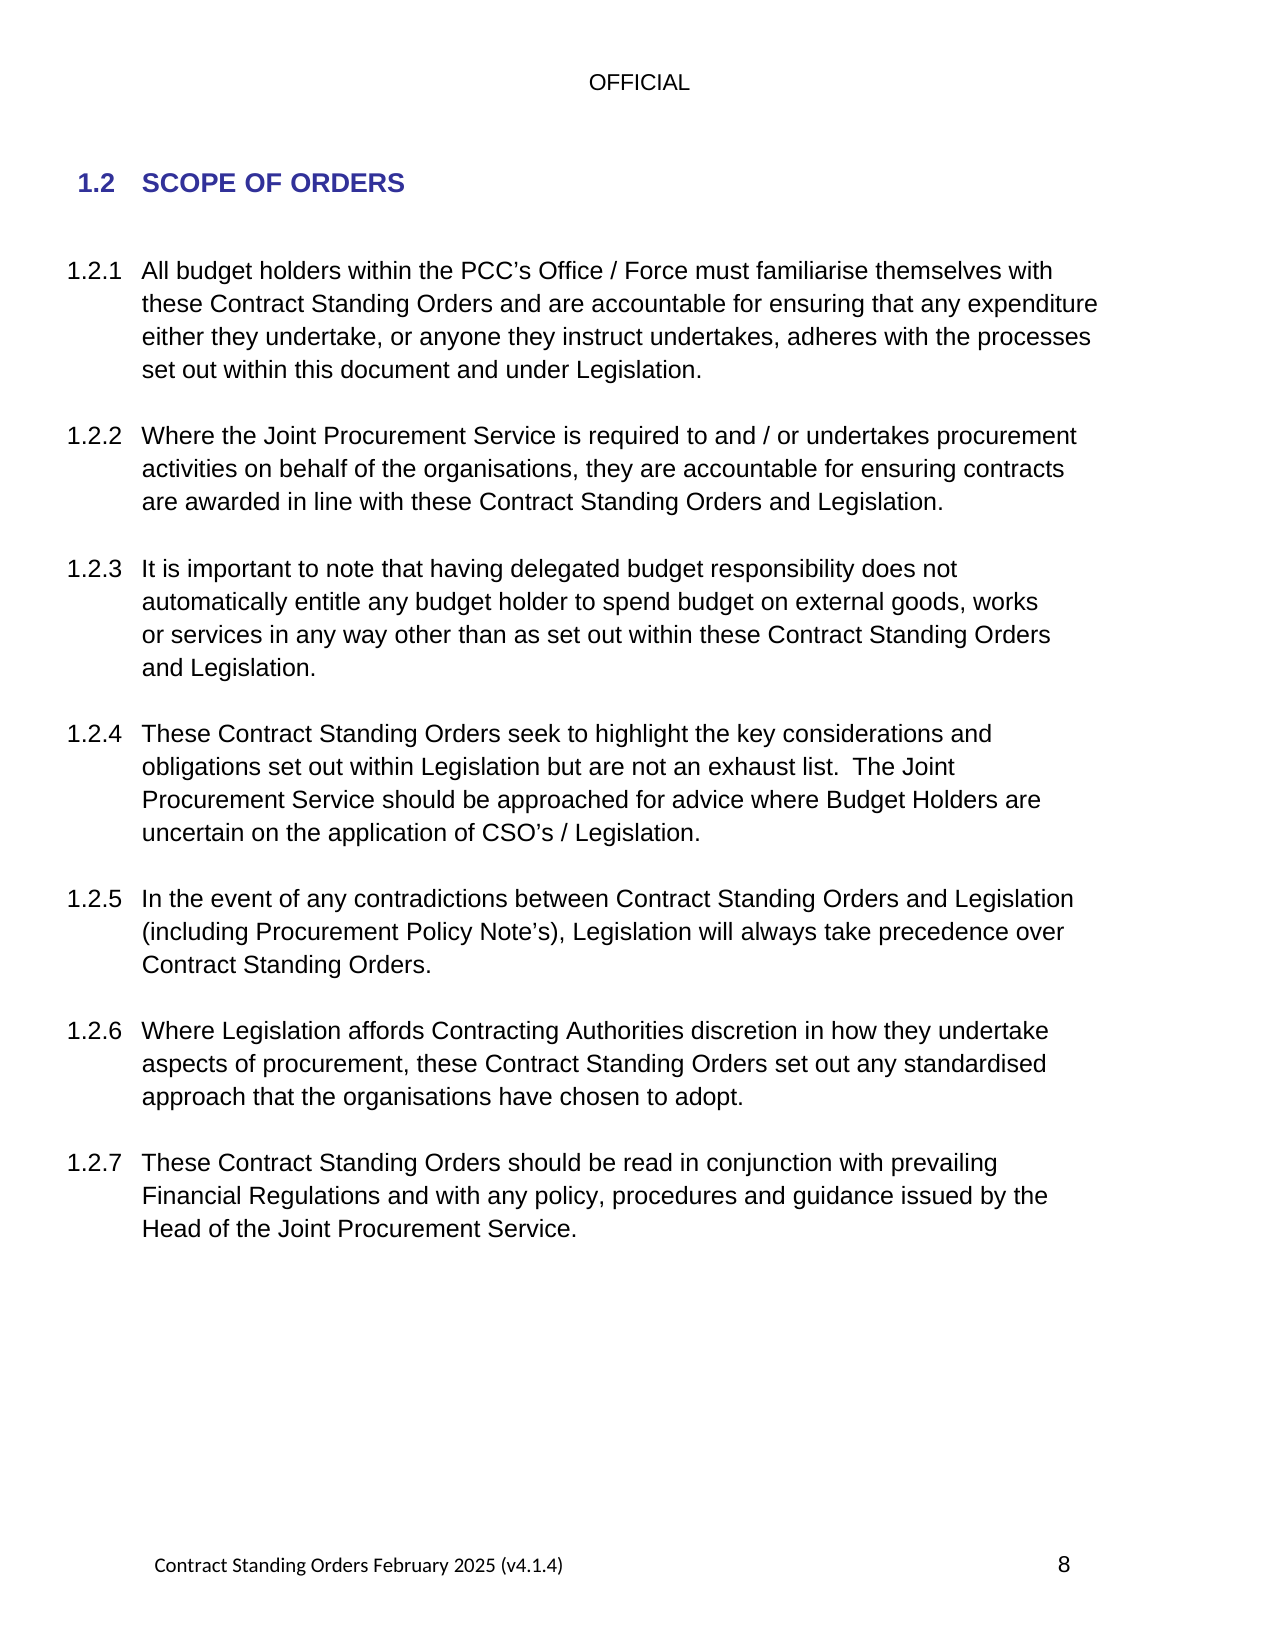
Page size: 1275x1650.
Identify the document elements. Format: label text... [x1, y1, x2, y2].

list In the event of any contradictions between Contract Standing Orders and Legislation (including Procurement Policy Note’s), Legislation will always take precedence over Contract Standing Orders. [67, 884, 1090, 979]
subtitle SCOPE OF ORDERS [77, 167, 1133, 198]
list It is important to note that having delegated budget responsibility does not automatically entitle any budget holder to spend budget on external goods, works or services in any way other than as set out within these Contract Standing Orders and Legislation. [67, 554, 1063, 681]
list All budget holders within the PCC’s Office / Force must familiarise themselves with these Contract Standing Orders and are accountable for ensuring that any expenditure either they undertake, or anyone they instruct undertakes, adheres with the processes set out within this document and under Legislation. [67, 256, 1112, 384]
list Where the Joint Procurement Service is required to and / or undertakes procurement activities on behalf of the organisations, they are accountable for ensuring contracts are awarded in line with these Contract Standing Orders and Legislation. [67, 421, 1098, 516]
list These Contract Standing Orders should be read in conjunction with prevailing Financial Regulations and with any policy, procedures and guidance issued by the Head of the Joint Procurement Service. [67, 1148, 1103, 1243]
list Where Legislation affords Contracting Authorities discretion in how they undertake aspects of procurement, these Contract Standing Orders set out any standardised approach that the organisations have chosen to adopt. [67, 1016, 1111, 1111]
list These Contract Standing Orders seek to highlight the key considerations and obligations set out within Legislation but are not an exhaust list. The Joint Procurement Service should be approached for advice where Budget Holders are uncertain on the application of CSO’s / Legislation. [67, 719, 1094, 847]
